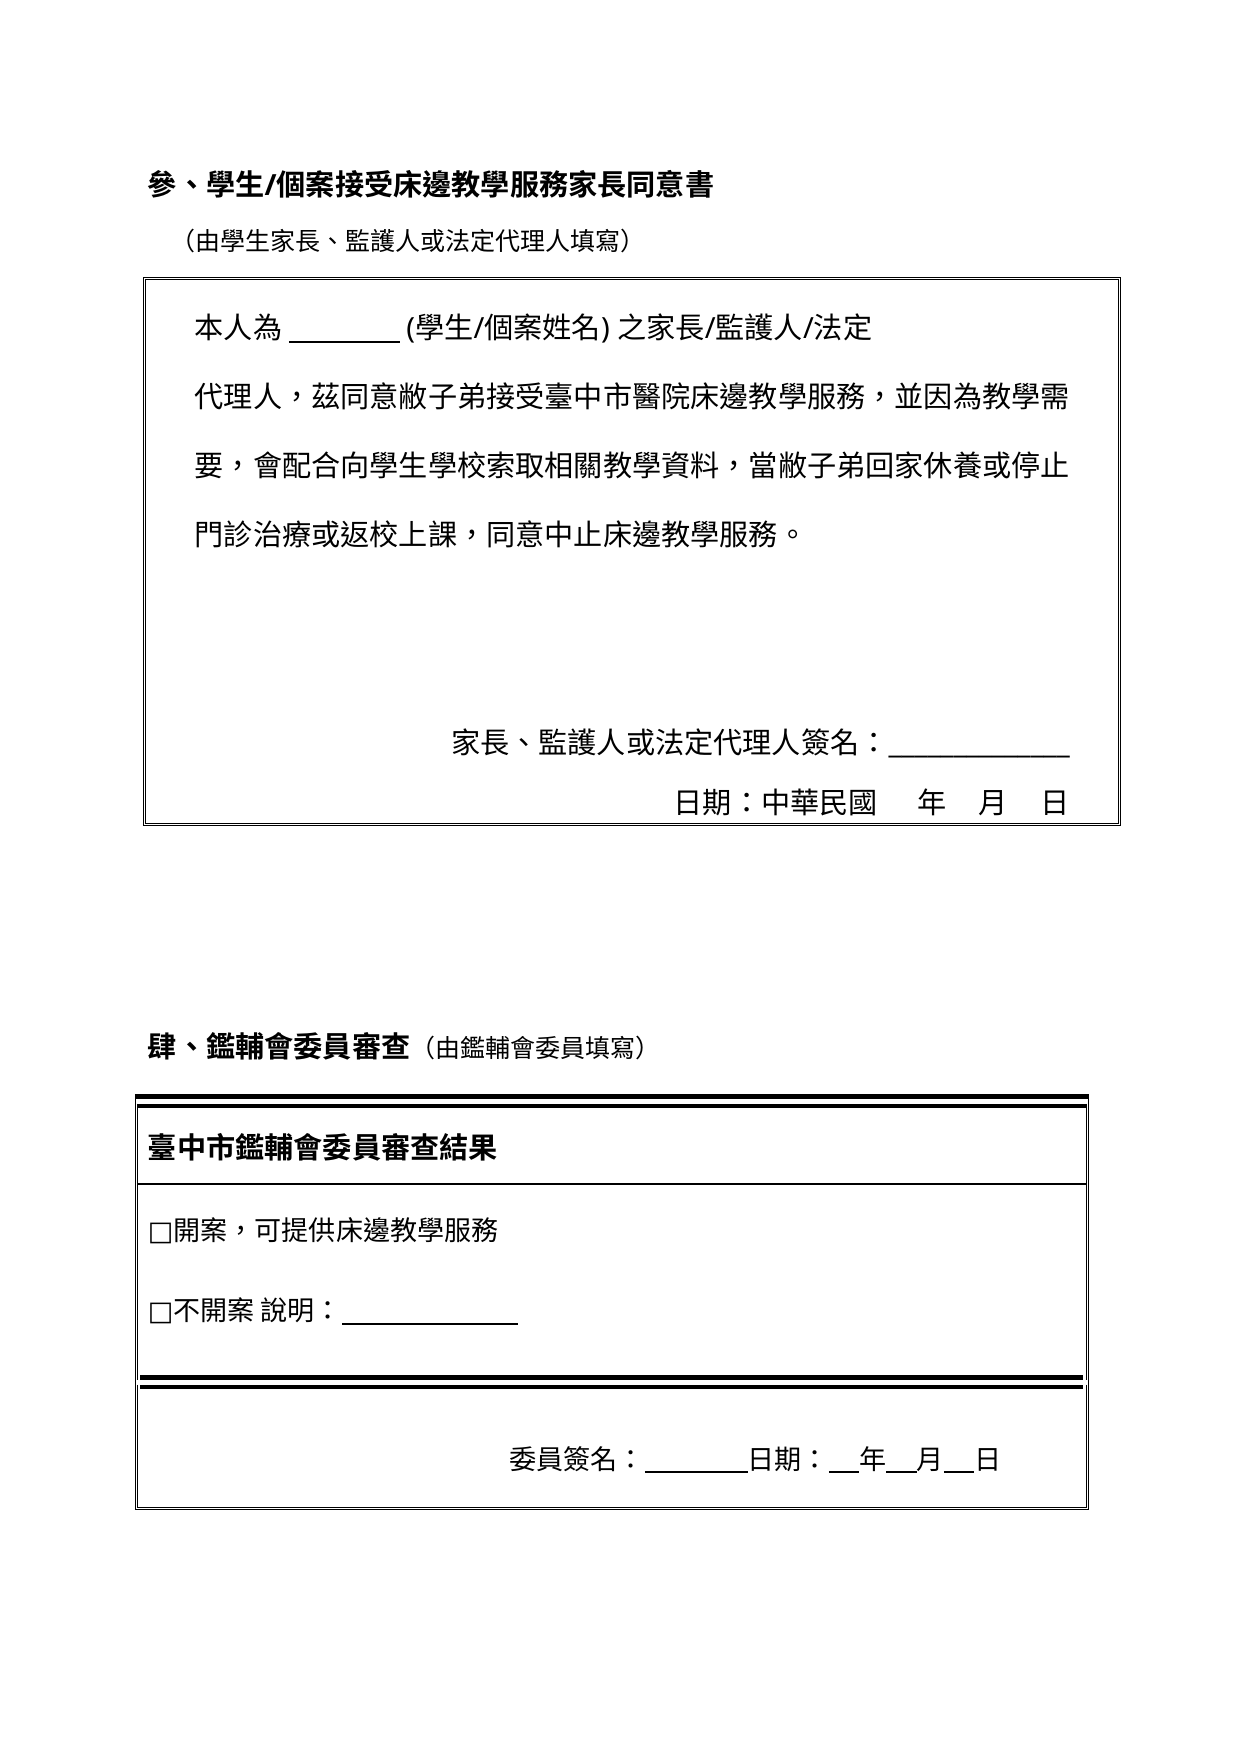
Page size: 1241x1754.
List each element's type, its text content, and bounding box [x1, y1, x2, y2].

table_header 本人為 (學生/個案姓名) 之家長/監護人/法定 代理人，茲同意敝子弟接受臺中市醫院床邊教學服務，並因為教學需 要，會配合向學生學校索取相關教學資料，當敝子弟回家休養或停止 門診治療或返校上課，同意中止床邊教學服務。 家長、監護人或法定代理人簽名：______________ 日期：中華民國 年 月 日 [146, 280, 1118, 822]
text 肆、鑑輔會委員審查（由鑑輔會委員填寫） [148, 1007, 1092, 1082]
text 參、學生/個案接受床邊教學服務家長同意書 [148, 146, 1042, 221]
table_header [136, 1099, 1087, 1104]
table_header 臺中市鑑輔會委員審查結果 [138, 1108, 1086, 1183]
table_cell □開案，可提供床邊教學服務 □不開案 說明： [138, 1185, 1086, 1375]
text （由學生家長、監護人或法定代理人填寫） [148, 221, 1042, 258]
table_cell 委員簽名： 日期： 年 月 日 [136, 1375, 1087, 1507]
